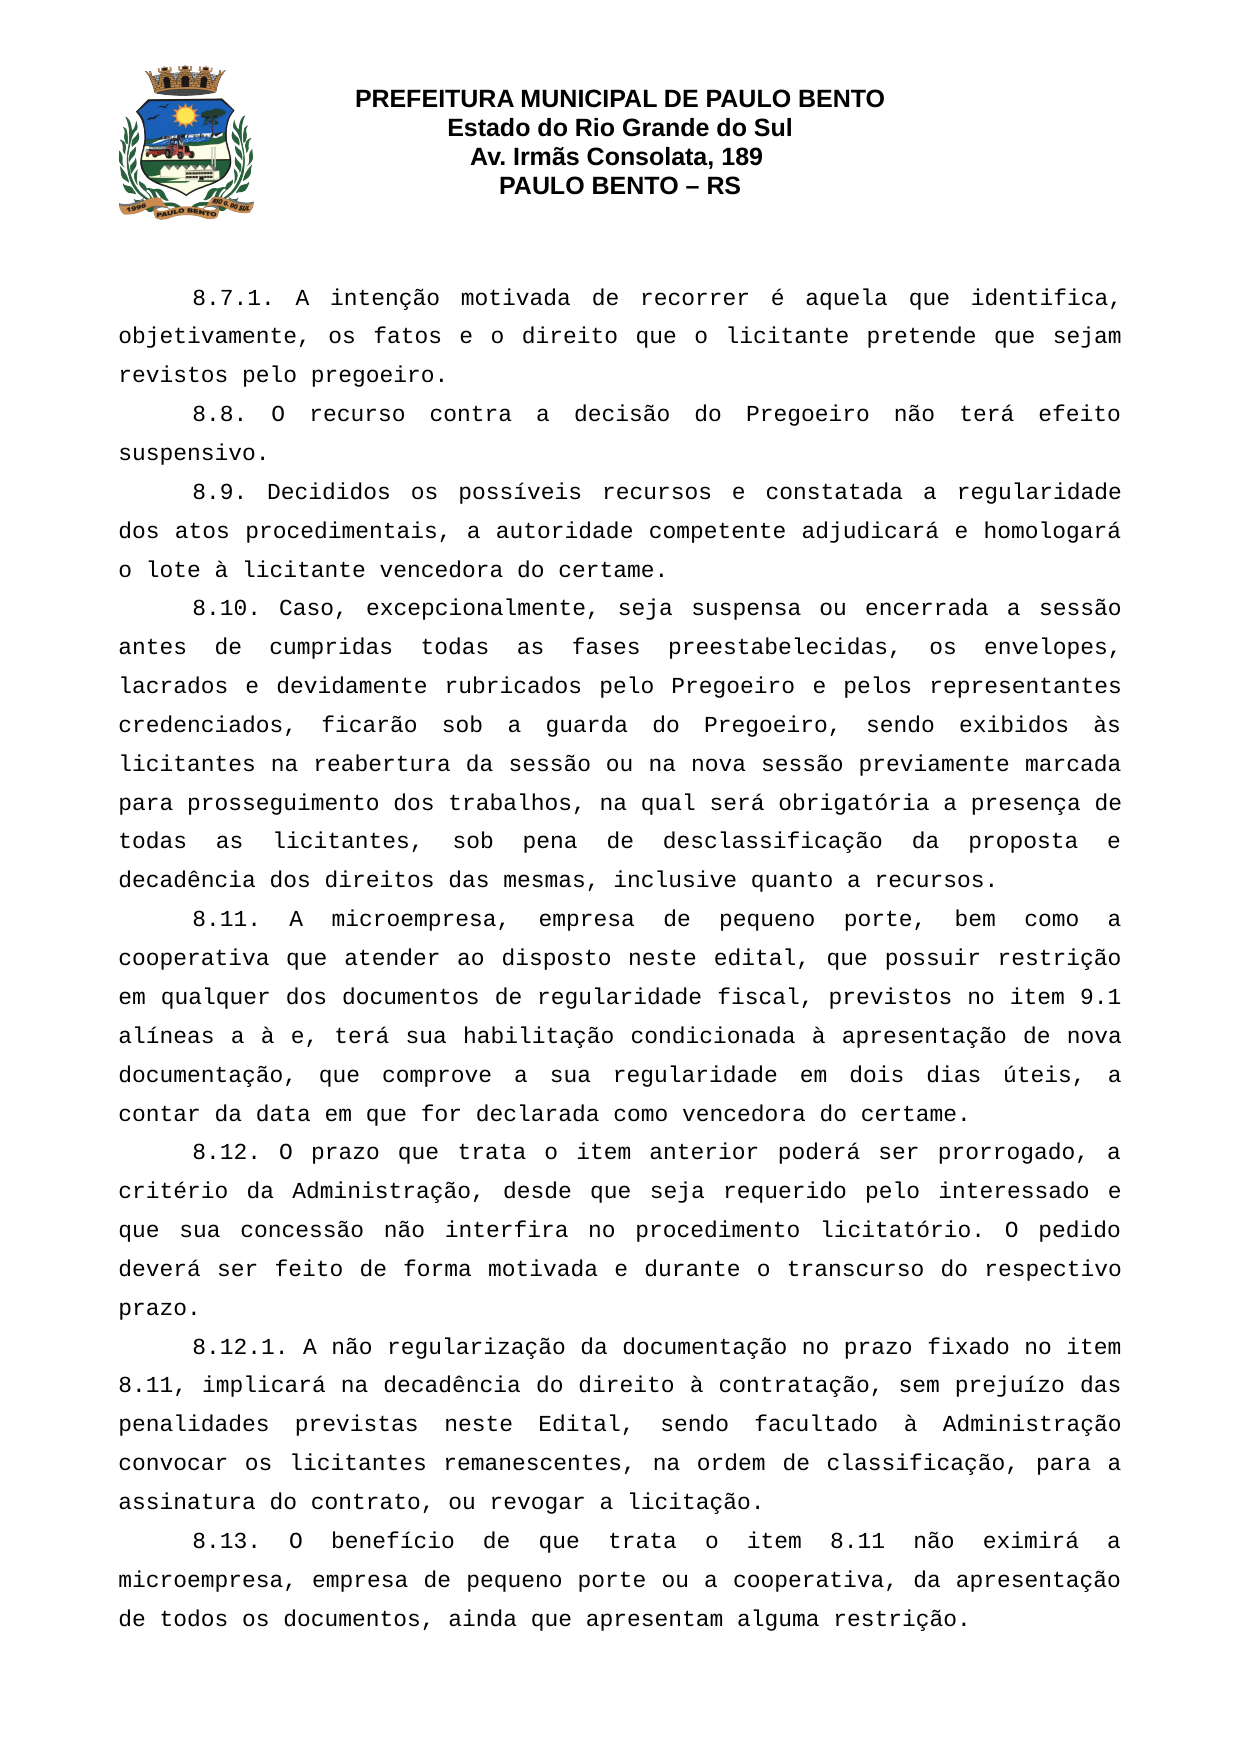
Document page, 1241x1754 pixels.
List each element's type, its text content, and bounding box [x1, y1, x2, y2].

text 8.13. O benefício de que trata o item 8.11 não eximirá a microempresa, empresa de pequeno porte ou a cooperativa, da apresentação de todos os documentos, ainda que apresentam alguma restrição. [118, 1529, 1122, 1633]
text 8.9. Decididos os possíveis recursos e constatada a regularidade dos atos procedimentais, a autoridade competente adjudicará e homologará o lote à licitante vencedora do certame. [118, 480, 1122, 584]
text 8.7.1. A intenção motivada de recorrer é aquela que identifica, objetivamente, os fatos e o direito que o licitante pretende que sejam revistos pelo pregoeiro. [118, 286, 1122, 389]
text 8.12.1. A não regularização da documentação no prazo fixado no item 8.11, implicará na decadência do direito à contratação, sem prejuízo das penalidades previstas neste Edital, sendo facultado à Administração convocar os licitantes remanescentes, na ordem de classificação, para a assinatura do contrato, ou revogar a licitação. [118, 1335, 1122, 1516]
picture [118, 65, 254, 220]
text 8.12. O prazo que trata o item anterior poderá ser prorrogado, a critério da Administração, desde que seja requerido pelo interessado e que sua concessão não interfira no procedimento licitatório. O pedido deverá ser feito de forma motivada e durante o transcurso do respectivo prazo. [118, 1141, 1122, 1322]
text 8.10. Caso, excepcionalmente, seja suspensa ou encerrada a sessão antes de cumpridas todas as fases preestabelecidas, os envelopes, lacrados e devidamente rubricados pelo Pregoeiro e pelos representantes credenciados, ficarão sob a guarda do Pregoeiro, sendo exibidos às licitantes na reabertura da sessão ou na nova sessão previamente marcada para prosseguimento dos trabalhos, na qual será obrigatória a presença de todas as licitantes, sob pena de desclassificação da proposta e decadência dos direitos das mesmas, inclusive quanto a recursos. [118, 597, 1122, 895]
text 8.8. O recurso contra a decisão do Pregoeiro não terá efeito suspensivo. [118, 402, 1122, 467]
text 8.11. A microempresa, empresa de pequeno porte, bem como a cooperativa que atender ao disposto neste edital, que possuir restrição em qualquer dos documentos de regularidade fiscal, previstos no item 9.1 alíneas a à e, terá sua habilitação condicionada à apresentação de nova documentação, que comprove a sua regularidade em dois dias úteis, a contar da data em que for declarada como vencedora do certame. [118, 908, 1122, 1128]
